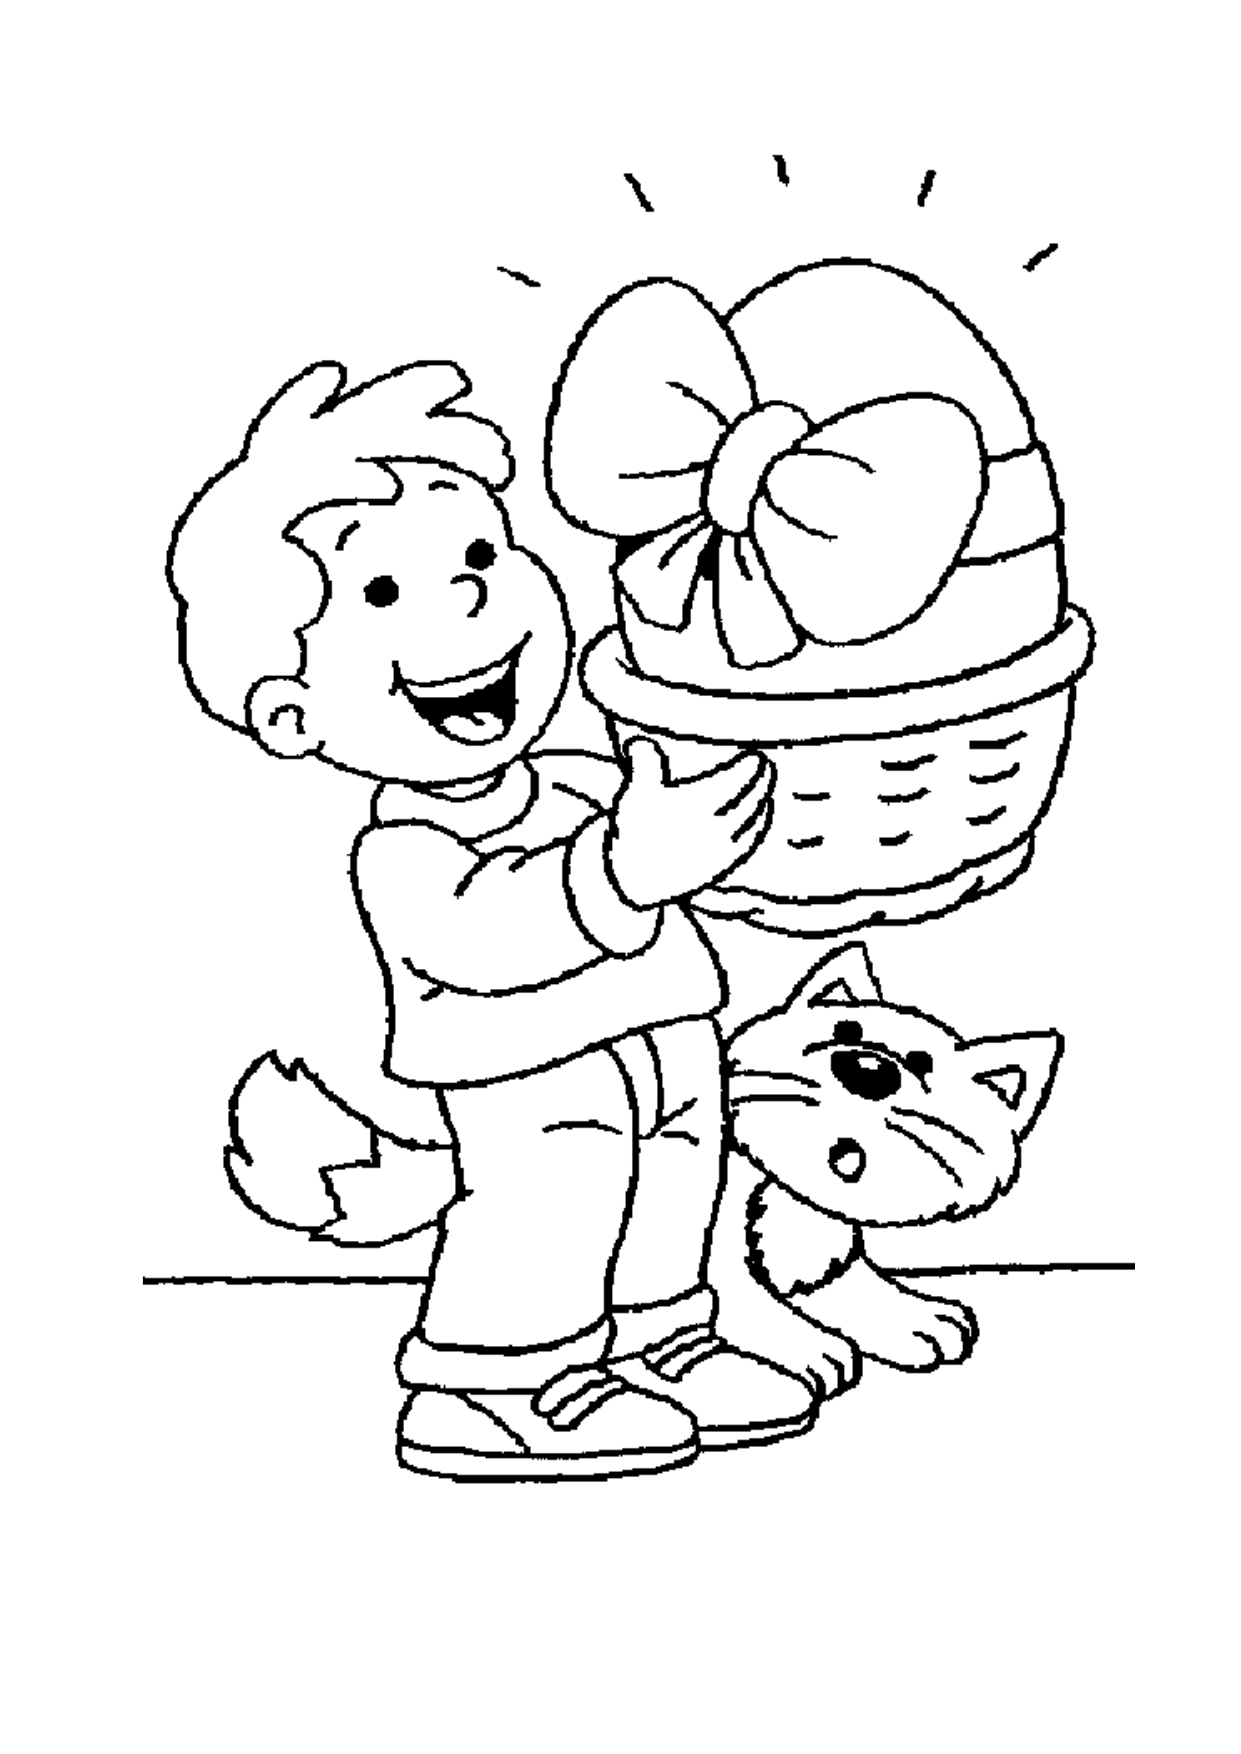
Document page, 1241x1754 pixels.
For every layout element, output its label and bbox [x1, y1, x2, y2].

picture [142, 112, 1135, 1537]
